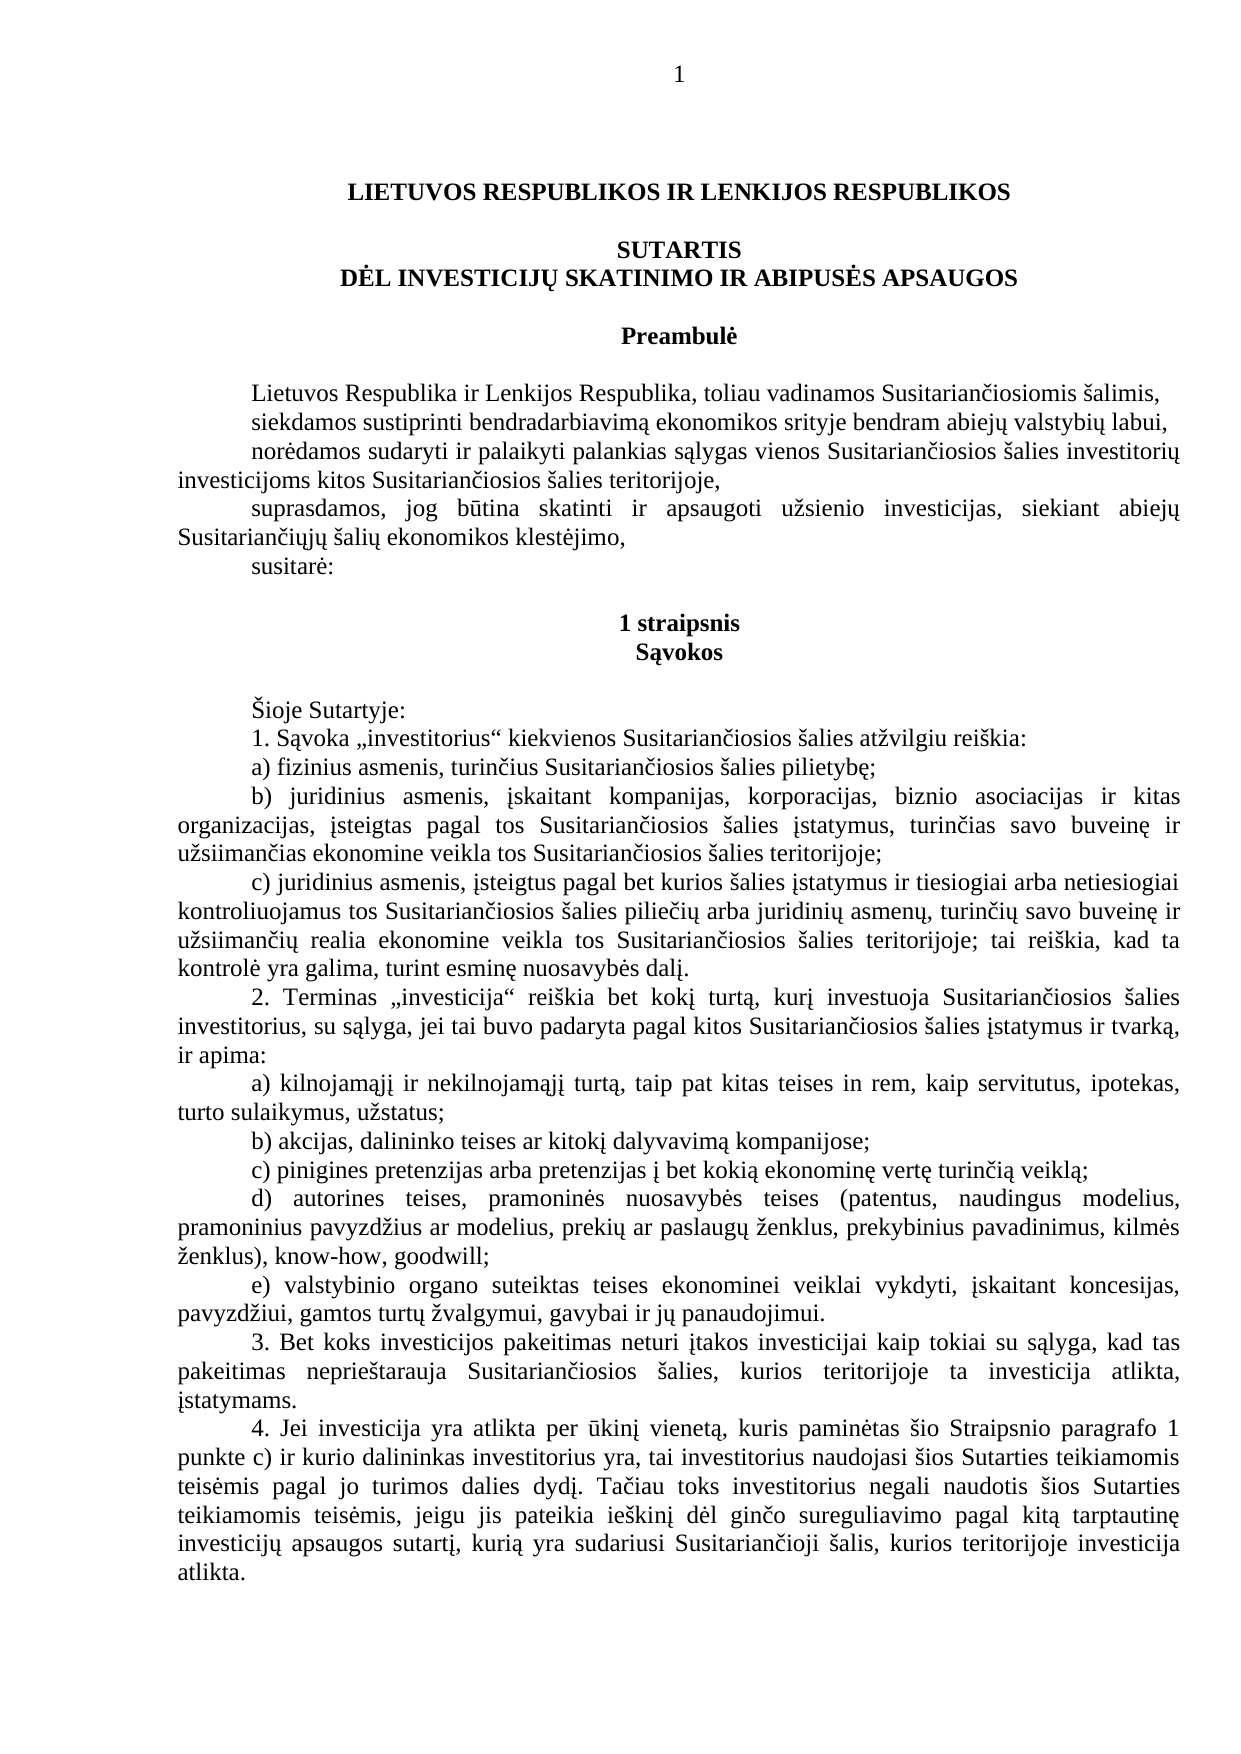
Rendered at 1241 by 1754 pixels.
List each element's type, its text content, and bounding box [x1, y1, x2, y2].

text Preambulė [177, 321, 1181, 350]
text norėdamos sudaryti ir palaikyti palankias sąlygas vienos Susitariančiosios šalies investitorių investicijoms kitos Susitariančiosios šalies teritorijoje, [177, 436, 1181, 493]
text SUTARTIS [177, 235, 1181, 263]
text 2. Terminas „investicija“ reiškia bet kokį turtą, kurį investuoja Susitariančiosios šalies investitorius, su sąlyga, jei tai buvo padaryta pagal kitos Susitariančiosios šalies įstatymus ir tvarką, ir apima: [177, 982, 1181, 1068]
text DĖL INVESTICIJŲ SKATINIMO IR ABIPUSĖS APSAUGOS [177, 263, 1181, 292]
text e) valstybinio organo suteiktas teises ekonominei veiklai vykdyti, įskaitant koncesijas, pavyzdžiui, gamtos turtų žvalgymui, gavybai ir jų panaudojimui. [177, 1270, 1181, 1327]
text 3. Bet koks investicijos pakeitimas neturi įtakos investicijai kaip tokiai su sąlyga, kad tas pakeitimas neprieštarauja Susitariančiosios šalies, kurios teritorijoje ta investicija atlikta, įstatymams. [177, 1327, 1181, 1413]
text LIETUVOS RESPUBLIKOS IR LENKIJOS RESPUBLIKOS [177, 177, 1181, 206]
text c) juridinius asmenis, įsteigtus pagal bet kurios šalies įstatymus ir tiesiogiai arba netiesiogiai kontroliuojamus tos Susitariančiosios šalies piliečių arba juridinių asmenų, turinčių savo buveinę ir užsiimančių realia ekonomine veikla tos Susitariančiosios šalies teritorijoje; tai reiškia, kad ta kontrolė yra galima, turint esminę nuosavybės dalį. [177, 867, 1181, 982]
text a) kilnojamąjį ir nekilnojamąjį turtą, taip pat kitas teises in rem, kaip servitutus, ipotekas, turto sulaikymus, užstatus; [177, 1068, 1181, 1126]
text suprasdamos, jog būtina skatinti ir apsaugoti užsienio investicijas, siekiant abiejų Susitariančiųjų šalių ekonomikos klestėjimo, [177, 493, 1181, 551]
text b) juridinius asmenis, įskaitant kompanijas, korporacijas, biznio asociacijas ir kitas organizacijas, įsteigtas pagal tos Susitariančiosios šalies įstatymus, turinčias savo buveinę ir užsiimančias ekonomine veikla tos Susitariančiosios šalies teritorijoje; [177, 781, 1181, 867]
text a) fizinius asmenis, turinčius Susitariančiosios šalies pilietybę; [177, 752, 1181, 781]
text d) autorines teises, pramoninės nuosavybės teises (patentus, naudingus modelius, pramoninius pavyzdžius ar modelius, prekių ar paslaugų ženklus, prekybinius pavadinimus, kilmės ženklus), know-how, goodwill; [177, 1183, 1181, 1270]
text c) pinigines pretenzijas arba pretenzijas į bet kokią ekonominę vertę turinčią veiklą; [177, 1155, 1181, 1183]
text Sąvokos [177, 637, 1181, 666]
text 1. Sąvoka „investitorius“ kiekvienos Susitariančiosios šalies atžvilgiu reiškia: [177, 723, 1181, 752]
text Šioje Sutartyje: [177, 695, 1181, 723]
text b) akcijas, dalininko teises ar kitokį dalyvavimą kompanijose; [177, 1126, 1181, 1155]
text 4. Jei investicija yra atlikta per ūkinį vienetą, kuris paminėtas šio Straipsnio paragrafo 1 punkte c) ir kurio dalininkas investitorius yra, tai investitorius naudojasi šios Sutarties teikiamomis teisėmis pagal jo turimos dalies dydį. Tačiau toks investitorius negali naudotis šios Sutarties teikiamomis teisėmis, jeigu jis pateikia ieškinį dėl ginčo sureguliavimo pagal kitą tarptautinę investicijų apsaugos sutartį, kurią yra sudariusi Susitariančioji šalis, kurios teritorijoje investicija atlikta. [177, 1413, 1181, 1586]
text susitarė: [177, 551, 1181, 580]
text siekdamos sustiprinti bendradarbiavimą ekonomikos srityje bendram abiejų valstybių labui, [177, 407, 1181, 436]
text Lietuvos Respublika ir Lenkijos Respublika, toliau vadinamos Susitariančiosiomis šalimis, [177, 378, 1181, 407]
text 1 straipsnis [177, 608, 1181, 637]
